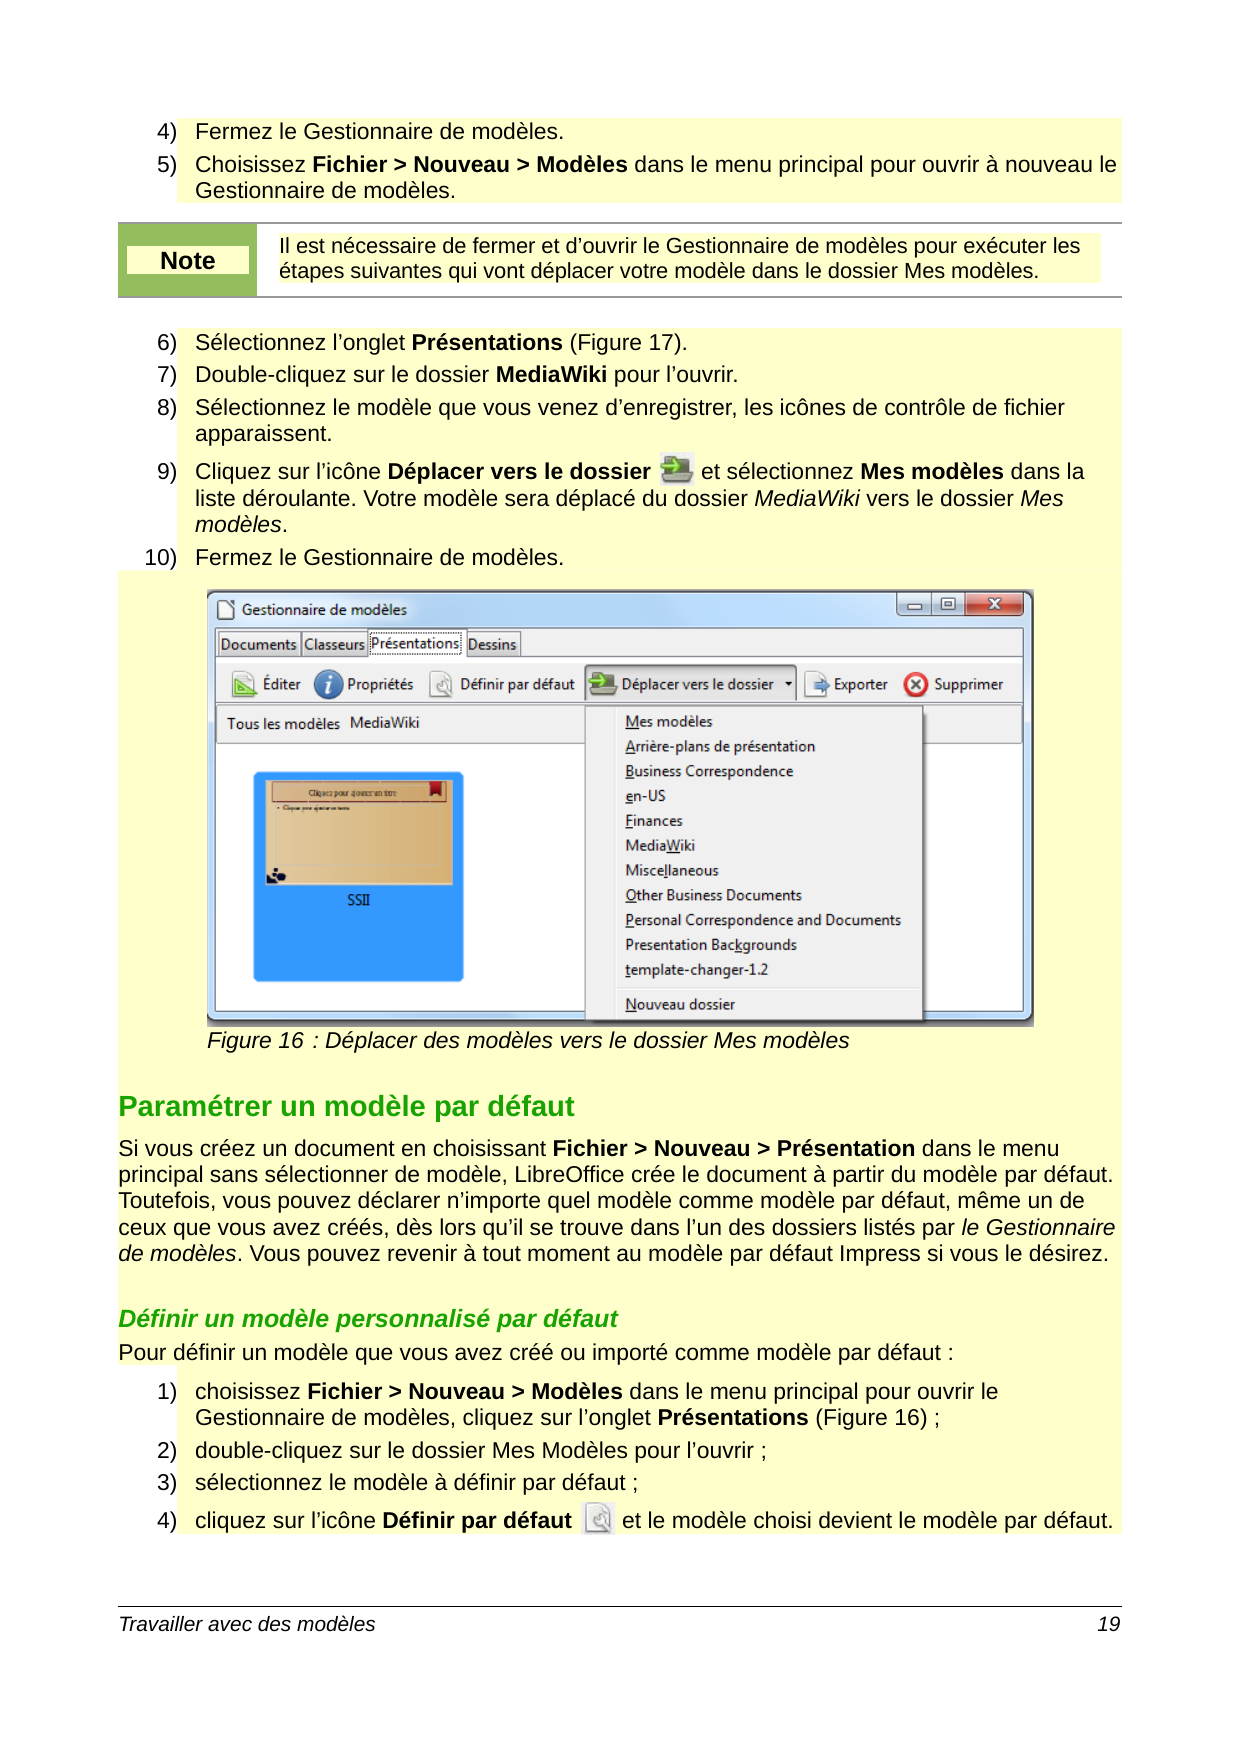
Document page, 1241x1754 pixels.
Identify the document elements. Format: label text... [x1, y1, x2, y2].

list choisissez Fichier > Nouveau > Modèles dans le menu principal pour ouvrir le Gestionnaire de modèles, cliquez sur l’onglet Présentations (Figure 16) ; [177, 1378, 1122, 1431]
picture [580, 1502, 616, 1535]
list Choisissez Fichier > Nouveau > Modèles dans le menu principal pour ouvrir à nouveau le Gestionnaire de modèles. [177, 151, 1122, 203]
subtitle Paramétrer un modèle par défaut [118, 1089, 1122, 1122]
subtitle Définir un modèle personnalisé par défaut [118, 1304, 1122, 1333]
picture [207, 589, 1034, 1027]
text Si vous créez un document en choisissant Fichier > Nouveau > Présentation dans le menu principal sans sélectionner de modèle, LibreOffice crée le document à partir du modèle par défaut. Toutefois, vous pouvez déclarer n’importe quel modèle comme modèle par défaut, même un de ceux que vous avez créés, dès lors qu’il se trouve dans l’un des dossiers listés par le Gestionnaire de modèles. Vous pouvez revenir à tout moment au modèle par défaut Impress si vous le désirez. [118, 1135, 1122, 1266]
list Fermez le Gestionnaire de modèles. [177, 118, 1122, 144]
list sélectionnez le modèle à définir par défaut ; [177, 1469, 1122, 1496]
list Sélectionnez l’onglet Présentations (Figure 17). [177, 328, 1122, 355]
table_header Il est nécessaire de fermer et d’ouvrir le Gestionnaire de modèles pour exécuter les étapes suivantes qui vont déplacer votre modèle dans le dossier Mes modèles. [258, 224, 1122, 296]
text Pour définir un modèle que vous avez créé ou importé comme modèle par défaut : [118, 1339, 1122, 1365]
text Figure 16 : Déplacer des modèles vers le dossier Mes modèles [207, 1027, 1033, 1053]
list et le modèle choisi devient le modèle par défaut. [616, 1502, 1122, 1534]
picture [659, 452, 695, 486]
list Cliquez sur l’icône Déplacer vers le dossier et sélectionnez Mes modèles dans la liste déroulante. Votre modèle sera déplacé du dossier MediaWiki vers le dossier Mes modèles. [177, 453, 1122, 538]
list Double-cliquez sur le dossier MediaWiki pour l’ouvrir. [177, 361, 1122, 387]
list cliquez sur l’icône Définir par défaut [177, 1502, 580, 1534]
list double-cliquez sur le dossier Mes Modèles pour l’ouvrir ; [177, 1437, 1122, 1463]
list Sélectionnez le modèle que vous venez d’enregistrer, les icônes de contrôle de fichier apparaissent. [177, 394, 1122, 446]
table_header Note [118, 224, 257, 296]
list Fermez le Gestionnaire de modèles. [177, 544, 1122, 570]
